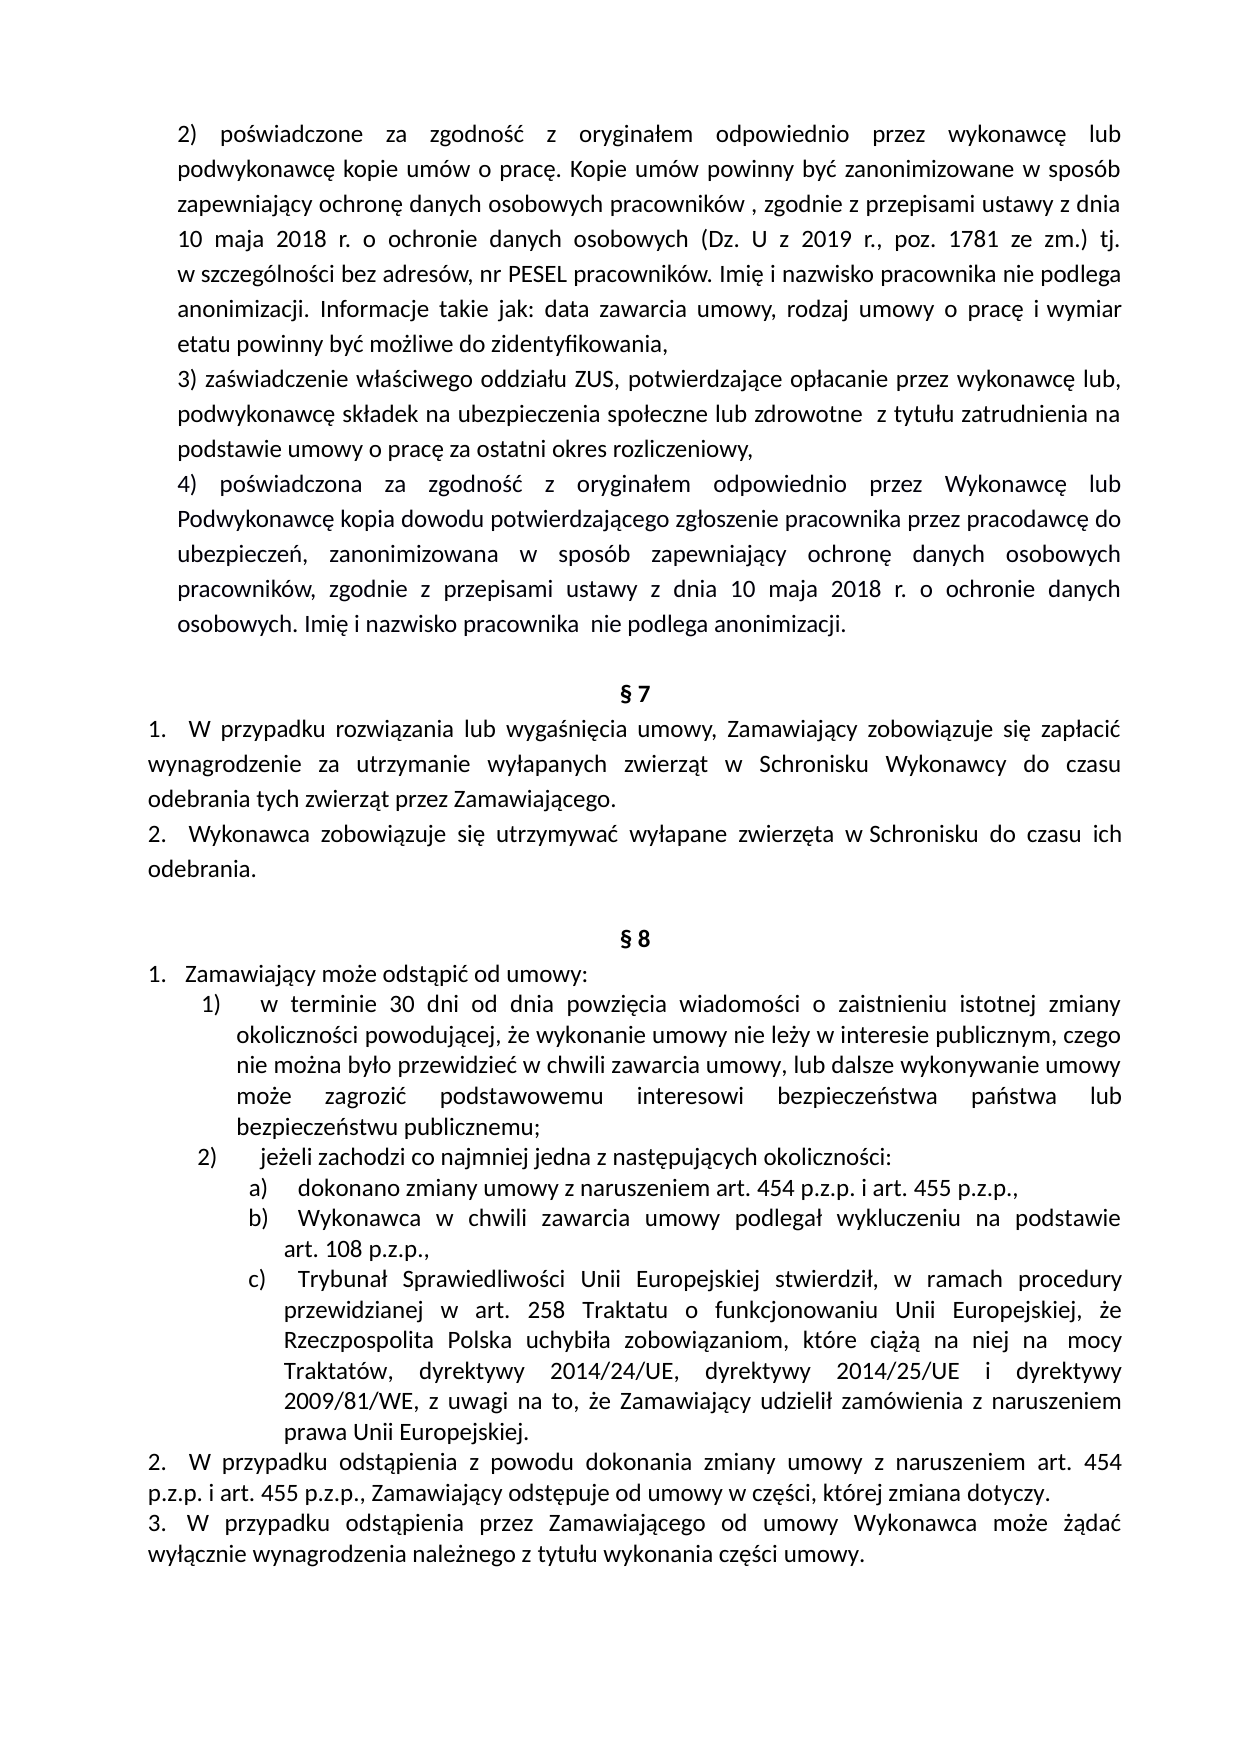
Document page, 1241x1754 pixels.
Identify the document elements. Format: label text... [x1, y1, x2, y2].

list Wykonawca zobowiązuje się utrzymywać wyłapane zwierzęta w Schronisku do czasu ich odebrania. [148, 818, 1122, 884]
list W przypadku rozwiązania lub wygaśnięcia umowy, Zamawiający zobowiązuje się zapłacić wynagrodzenie za utrzymanie wyłapanych zwierząt w Schronisku Wykonawcy do czasu odebrania tych zwierząt przez Zamawiającego. [148, 713, 1122, 814]
list w terminie 30 dni od dnia powzięcia wiadomości o zaistnieniu istotnej zmiany okoliczności powodującej, że wykonanie umowy nie leży w interesie publicznym, czego nie można było przewidzieć w chwili zawarcia umowy, lub dalsze wykonywanie umowy może zagrozić podstawowemu interesowi bezpieczeństwa państwa lub bezpieczeństwu publicznemu; [201, 989, 1122, 1141]
list Zamawiający może odstąpić od umowy: [148, 958, 1122, 989]
list W przypadku odstąpienia z powodu dokonania zmiany umowy z naruszeniem art. 454 p.z.p. i art. 455 p.z.p., Zamawiający odstępuje od umowy w części, której zmiana dotyczy. [148, 1447, 1122, 1508]
text 4) poświadczona za zgodność z oryginałem odpowiednio przez Wykonawcę lub Podwykonawcę kopia dowodu potwierdzającego zgłoszenie pracownika przez pracodawcę do ubezpieczeń, zanonimizowana w sposób zapewniający ochronę danych osobowych pracowników, zgodnie z przepisami ustawy z dnia 10 maja 2018 r. o ochronie danych osobowych. Imię i nazwisko pracownika nie podlega anonimizacji. [177, 468, 1122, 639]
text 3) zaświadczenie właściwego oddziału ZUS, potwierdzające opłacanie przez wykonawcę lub, podwykonawcę składek na ubezpieczenia społeczne lub zdrowotne z tytułu zatrudnienia na podstawie umowy o pracę za ostatni okres rozliczeniowy, [177, 363, 1122, 464]
text 2) poświadczone za zgodność z oryginałem odpowiednio przez wykonawcę lub podwykonawcę kopie umów o pracę. Kopie umów powinny być zanonimizowane w sposób zapewniający ochronę danych osobowych pracowników , zgodnie z przepisami ustawy z dnia 10 maja 2018 r. o ochronie danych osobowych (Dz. U z 2019 r., poz. 1781 ze zm.) tj. w szczególności bez adresów, nr PESEL pracowników. Imię i nazwisko pracownika nie podlega anonimizacji. Informacje takie jak: data zawarcia umowy, rodzaj umowy o pracę i wymiar etatu powinny być możliwe do zidentyfikowania, [177, 118, 1122, 359]
list jeżeli zachodzi co najmniej jedna z następujących okoliczności: [197, 1141, 1122, 1172]
list W przypadku odstąpienia przez Zamawiającego od umowy Wykonawca może żądać wyłącznie wynagrodzenia należnego z tytułu wykonania części umowy. [148, 1508, 1122, 1569]
text § 8 [148, 923, 1122, 954]
list Wykonawca w chwili zawarcia umowy podlegał wykluczeniu na podstawie art. 108 p.z.p., [248, 1202, 1122, 1263]
list dokonano zmiany umowy z naruszeniem art. 454 p.z.p. i art. 455 p.z.p., [248, 1172, 1122, 1202]
text § 7 [148, 678, 1122, 709]
list Trybunał Sprawiedliwości Unii Europejskiej stwierdził, w ramach procedury przewidzianej w art. 258 Traktatu o funkcjonowaniu Unii Europejskiej, że Rzeczpospolita Polska uchybiła zobowiązaniom, które ciążą na niej na mocy Traktatów, dyrektywy 2014/24/UE, dyrektywy 2014/25/UE i dyrektywy 2009/81/WE, z uwagi na to, że Zamawiający udzielił zamówienia z naruszeniem prawa Unii Europejskiej. [248, 1263, 1122, 1447]
